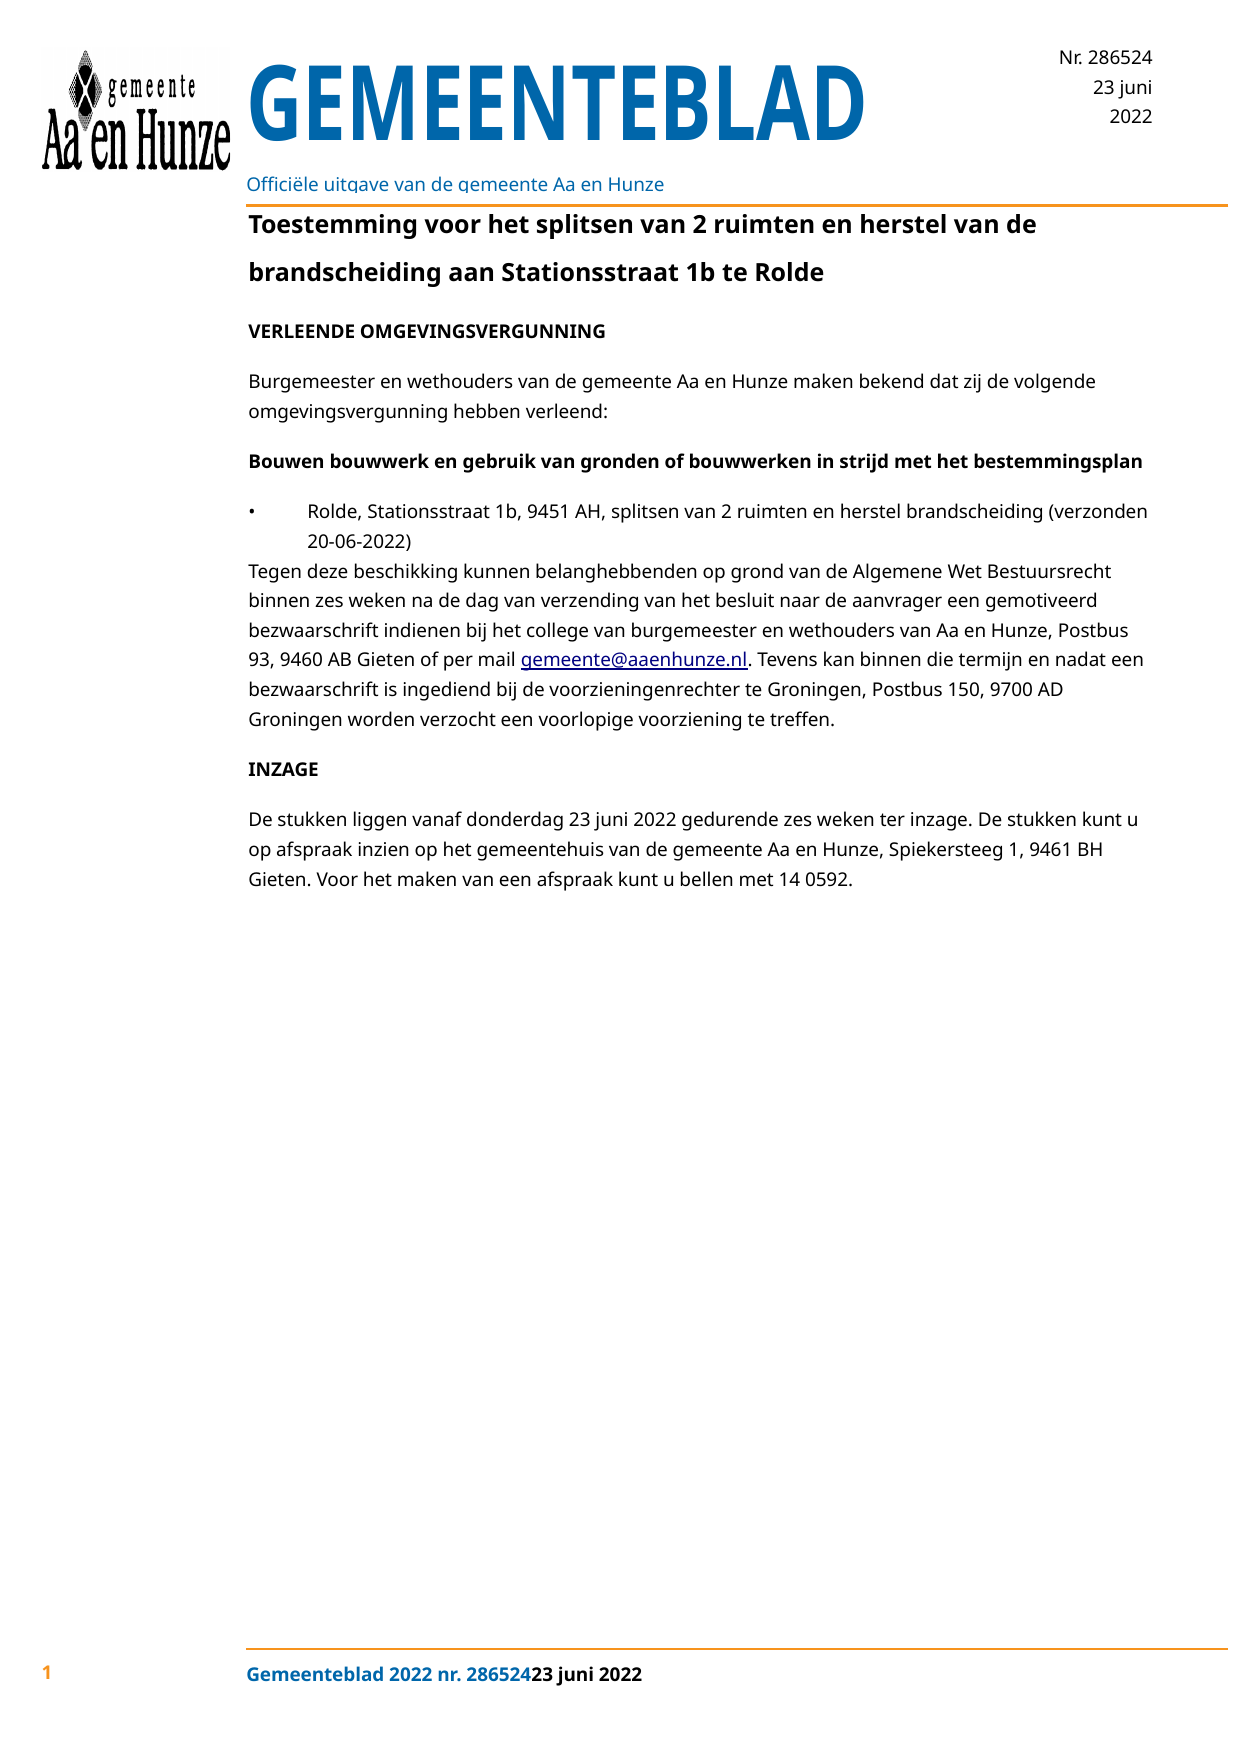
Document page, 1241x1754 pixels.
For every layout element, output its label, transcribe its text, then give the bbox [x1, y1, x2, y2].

text Tegen deze beschikking kunnen belanghebbenden op grond van de Algemene Wet Bestuursrecht binnen zes weken na de dag van verzending van het besluit naar de aanvrager een gemotiveerd bezwaarschrift indienen bij het college van burgemeester en wethouders van Aa en Hunze, Postbus 93, 9460 AB Gieten of per mail gemeente@aaenhunze.nl. Tevens kan binnen die termijn en nadat een bezwaarschrift is ingediend bij de voorzieningenrechter te Groningen, Postbus 150, 9700 AD Groningen worden verzocht een voorlopige voorziening te treffen. [248, 558, 1152, 732]
text Toestemming voor het splitsen van 2 ruimten en herstel van de brandscheiding aan Stationsstraat 1b te Rolde [248, 207, 1152, 288]
text VERLEENDE OMGEVINGSVERGUNNING [248, 318, 1152, 344]
picture [41, 47, 231, 172]
text De stukken liggen vanaf donderdag 23 juni 2022 gedurende zes weken ter inzage. De stukken kunt u op afspraak inzien op het gemeentehuis van de gemeente Aa en Hunze, Spiekersteeg 1, 9461 BH Gieten. Voor het maken van een afspraak kunt u bellen met 14 0592. [248, 807, 1152, 892]
list Rolde, Stationsstraat 1b, 9451 AH, splitsen van 2 ruimten en herstel brandscheiding (verzonden 20-06-2022) [248, 499, 1152, 554]
text INZAGE [248, 756, 1152, 782]
text Burgemeester en wethouders van de gemeente Aa en Hunze maken bekend dat zij de volgende omgevingsvergunning hebben verleend: [248, 368, 1152, 424]
text Bouwen bouwwerk en gebruik van gronden of bouwwerken in strijd met het bestemmingsplan [248, 448, 1152, 474]
